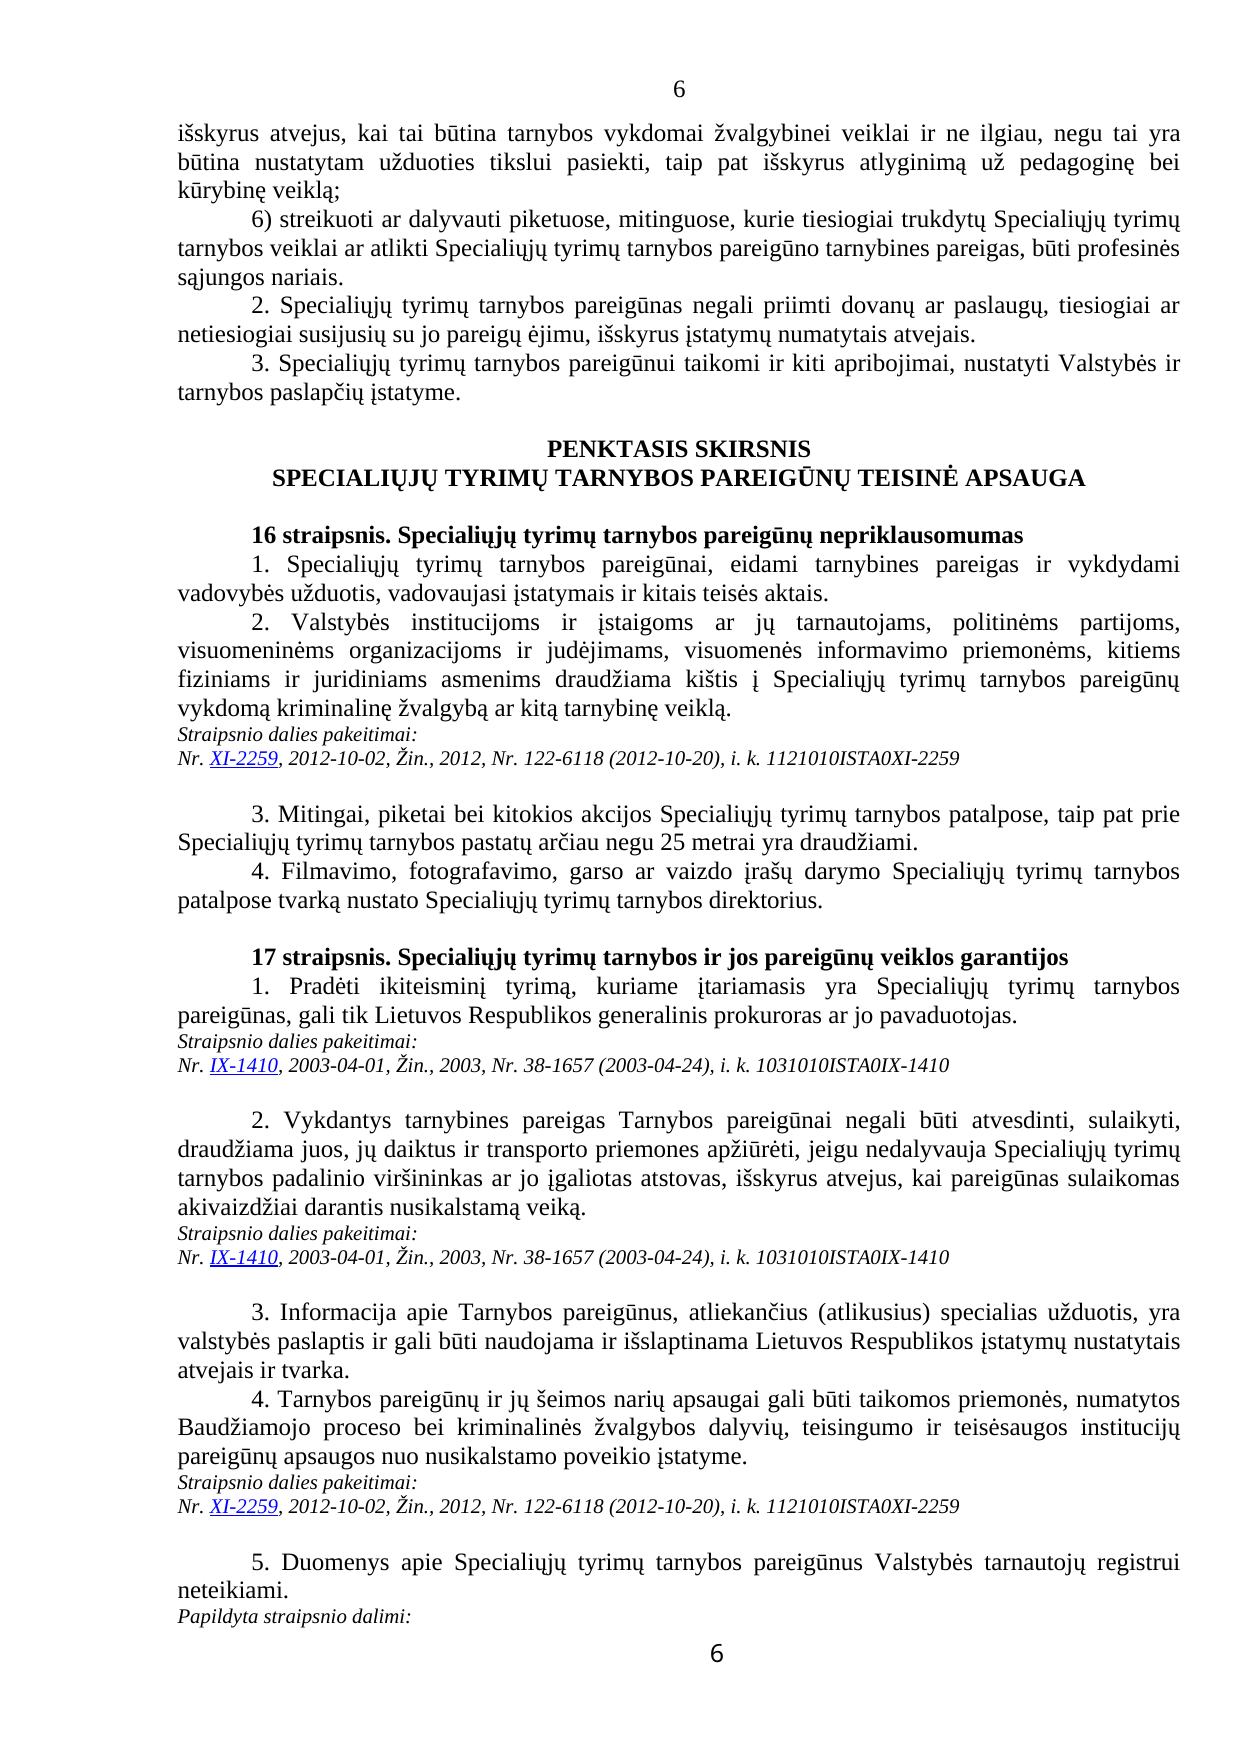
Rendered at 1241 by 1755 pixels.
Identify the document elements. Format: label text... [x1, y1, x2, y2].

text SPECIALIŲJŲ TYRIMŲ TARNYBOS PAREIGŪNŲ TEISINĖ APSAUGA [177, 463, 1181, 492]
text 17 straipsnis. Specialiųjų tyrimų tarnybos ir jos pareigūnų veiklos garantijos [177, 942, 1181, 971]
text 3. Mitingai, piketai bei kitokios akcijos Specialiųjų tyrimų tarnybos patalpose, taip pat prie Specialiųjų tyrimų tarnybos pastatų arčiau negu 25 metrai yra draudžiami. [177, 799, 1181, 856]
text 1. Pradėti ikiteisminį tyrimą, kuriame įtariamasis yra Specialiųjų tyrimų tarnybos pareigūnas, gali tik Lietuvos Respublikos generalinis prokuroras ar jo pavaduotojas. [177, 971, 1181, 1029]
text Straipsnio dalies pakeitimai: [177, 1221, 1181, 1245]
text Straipsnio dalies pakeitimai: [177, 1470, 1181, 1494]
text išskyrus atvejus, kai tai būtina tarnybos vykdomai žvalgybinei veiklai ir ne ilgiau, negu tai yra būtina nustatytam užduoties tikslui pasiekti, taip pat išskyrus atlyginimą už pedagoginę bei kūrybinę veiklą; [177, 118, 1181, 204]
text 6) streikuoti ar dalyvauti piketuose, mitinguose, kurie tiesiogiai trukdytų Specialiųjų tyrimų tarnybos veiklai ar atlikti Specialiųjų tyrimų tarnybos pareigūno tarnybines pareigas, būti profesinės sąjungos nariais. [177, 204, 1181, 291]
text Straipsnio dalies pakeitimai: [177, 722, 1181, 746]
text 2. Valstybės institucijoms ir įstaigoms ar jų tarnautojams, politinėms partijoms, visuomeninėms organizacijoms ir judėjimams, visuomenės informavimo priemonėms, kitiems fiziniams ir juridiniams asmenims draudžiama kištis į Specialiųjų tyrimų tarnybos pareigūnų vykdomą kriminalinę žvalgybą ar kitą tarnybinę veiklą. [177, 607, 1181, 722]
text 4. Filmavimo, fotografavimo, garso ar vaizdo įrašų darymo Specialiųjų tyrimų tarnybos patalpose tvarką nustato Specialiųjų tyrimų tarnybos direktorius. [177, 856, 1181, 914]
text Nr. IX-1410, 2003-04-01, Žin., 2003, Nr. 38-1657 (2003-04-24), i. k. 1031010ISTA0IX-1410 [177, 1245, 1181, 1269]
text 16 straipsnis. Specialiųjų tyrimų tarnybos pareigūnų nepriklausomumas [177, 521, 1181, 549]
text 2. Vykdantys tarnybines pareigas Tarnybos pareigūnai negali būti atvesdinti, sulaikyti, draudžiama juos, jų daiktus ir transporto priemones apžiūrėti, jeigu nedalyvauja Specialiųjų tyrimų tarnybos padalinio viršininkas ar jo įgaliotas atstovas, išskyrus atvejus, kai pareigūnas sulaikomas akivaizdžiai darantis nusikalstamą veiką. [177, 1106, 1181, 1221]
text 3. Informacija apie Tarnybos pareigūnus, atliekančius (atlikusius) specialias užduotis, yra valstybės paslaptis ir gali būti naudojama ir išslaptinama Lietuvos Respublikos įstatymų nustatytais atvejais ir tvarka. [177, 1297, 1181, 1384]
text PENKTASIS SKIRSNIS [177, 434, 1181, 463]
text Straipsnio dalies pakeitimai: [177, 1029, 1181, 1053]
text Nr. IX-1410, 2003-04-01, Žin., 2003, Nr. 38-1657 (2003-04-24), i. k. 1031010ISTA0IX-1410 [177, 1053, 1181, 1077]
text 5. Duomenys apie Specialiųjų tyrimų tarnybos pareigūnus Valstybės tarnautojų registrui neteikiami. [177, 1547, 1181, 1604]
text 3. Specialiųjų tyrimų tarnybos pareigūnui taikomi ir kiti apribojimai, nustatyti Valstybės ir tarnybos paslapčių įstatyme. [177, 348, 1181, 406]
text 4. Tarnybos pareigūnų ir jų šeimos narių apsaugai gali būti taikomos priemonės, numatytos Baudžiamojo proceso bei kriminalinės žvalgybos dalyvių, teisingumo ir teisėsaugos institucijų pareigūnų apsaugos nuo nusikalstamo poveikio įstatyme. [177, 1384, 1181, 1470]
text Nr. XI-2259, 2012-10-02, Žin., 2012, Nr. 122-6118 (2012-10-20), i. k. 1121010ISTA0XI-2259 [177, 746, 1181, 770]
text Nr. XI-2259, 2012-10-02, Žin., 2012, Nr. 122-6118 (2012-10-20), i. k. 1121010ISTA0XI-2259 [177, 1494, 1181, 1518]
text 1. Specialiųjų tyrimų tarnybos pareigūnai, eidami tarnybines pareigas ir vykdydami vadovybės užduotis, vadovaujasi įstatymais ir kitais teisės aktais. [177, 549, 1181, 607]
text 2. Specialiųjų tyrimų tarnybos pareigūnas negali priimti dovanų ar paslaugų, tiesiogiai ar netiesiogiai susijusių su jo pareigų ėjimu, išskyrus įstatymų numatytais atvejais. [177, 291, 1181, 348]
text Papildyta straipsnio dalimi: [177, 1604, 1181, 1628]
